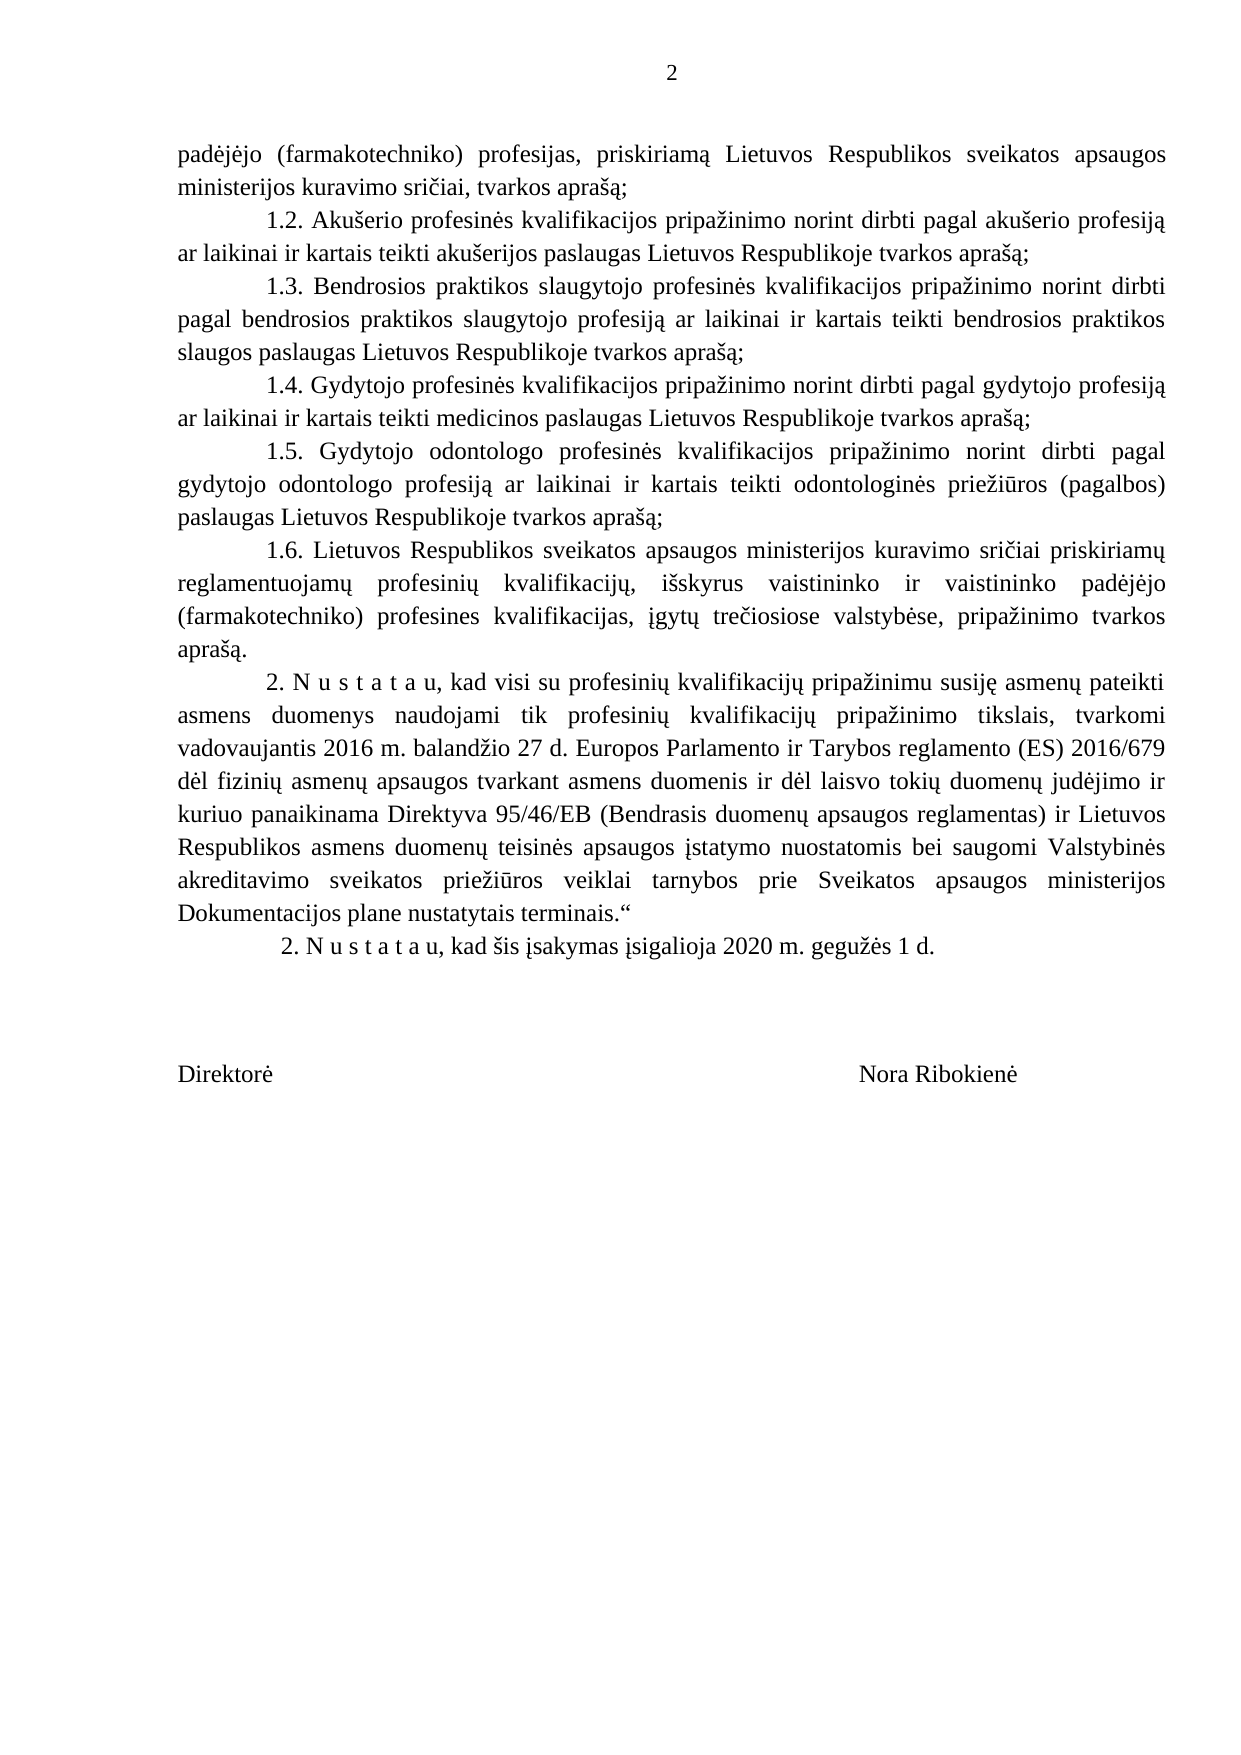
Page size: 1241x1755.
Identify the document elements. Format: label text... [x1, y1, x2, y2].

text 2. N u s t a t a u, kad šis įsakymas įsigalioja 2020 m. gegužės 1 d. [177, 931, 1167, 960]
text 2. N u s t a t a u, kad visi su profesinių kvalifikacijų pripažinimu susiję asmenų pateikti asmens duomenys naudojami tik profesinių kvalifikacijų pripažinimo tikslais, tvarkomi vadovaujantis 2016 m. balandžio 27 d. Europos Parlamento ir Tarybos reglamento (ES) 2016/679 dėl fizinių asmenų apsaugos tvarkant asmens duomenis ir dėl laisvo tokių duomenų judėjimo ir kuriuo panaikinama Direktyva 95/46/EB (Bendrasis duomenų apsaugos reglamentas) ir Lietuvos Respublikos asmens duomenų teisinės apsaugos įstatymo nuostatomis bei saugomi Valstybinės akreditavimo sveikatos priežiūros veiklai tarnybos prie Sveikatos apsaugos ministerijos Dokumentacijos plane nustatytais terminais.“ [177, 667, 1167, 927]
text 1.5. Gydytojo odontologo profesinės kvalifikacijos pripažinimo norint dirbti pagal gydytojo odontologo profesiją ar laikinai ir kartais teikti odontologinės priežiūros (pagalbos) paslaugas Lietuvos Respublikoje tvarkos aprašą; [177, 436, 1167, 531]
text 1.3. Bendrosios praktikos slaugytojo profesinės kvalifikacijos pripažinimo norint dirbti pagal bendrosios praktikos slaugytojo profesiją ar laikinai ir kartais teikti bendrosios praktikos slaugos paslaugas Lietuvos Respublikoje tvarkos aprašą; [177, 271, 1167, 366]
text 1.6. Lietuvos Respublikos sveikatos apsaugos ministerijos kuravimo sričiai priskiriamų reglamentuojamų profesinių kvalifikacijų, išskyrus vaistininko ir vaistininko padėjėjo (farmakotechniko) profesines kvalifikacijas, įgytų trečiosiose valstybėse, pripažinimo tvarkos aprašą. [177, 535, 1167, 663]
text 1.4. Gydytojo profesinės kvalifikacijos pripažinimo norint dirbti pagal gydytojo profesiją ar laikinai ir kartais teikti medicinos paslaugas Lietuvos Respublikoje tvarkos aprašą; [177, 370, 1167, 432]
text padėjėjo (farmakotechniko) profesijas, priskiriamą Lietuvos Respublikos sveikatos apsaugos ministerijos kuravimo sričiai, tvarkos aprašą; [177, 139, 1167, 201]
text Direktorė Nora Ribokienė [177, 1059, 1167, 1088]
text 1.2. Akušerio profesinės kvalifikacijos pripažinimo norint dirbti pagal akušerio profesiją ar laikinai ir kartais teikti akušerijos paslaugas Lietuvos Respublikoje tvarkos aprašą; [177, 205, 1167, 267]
